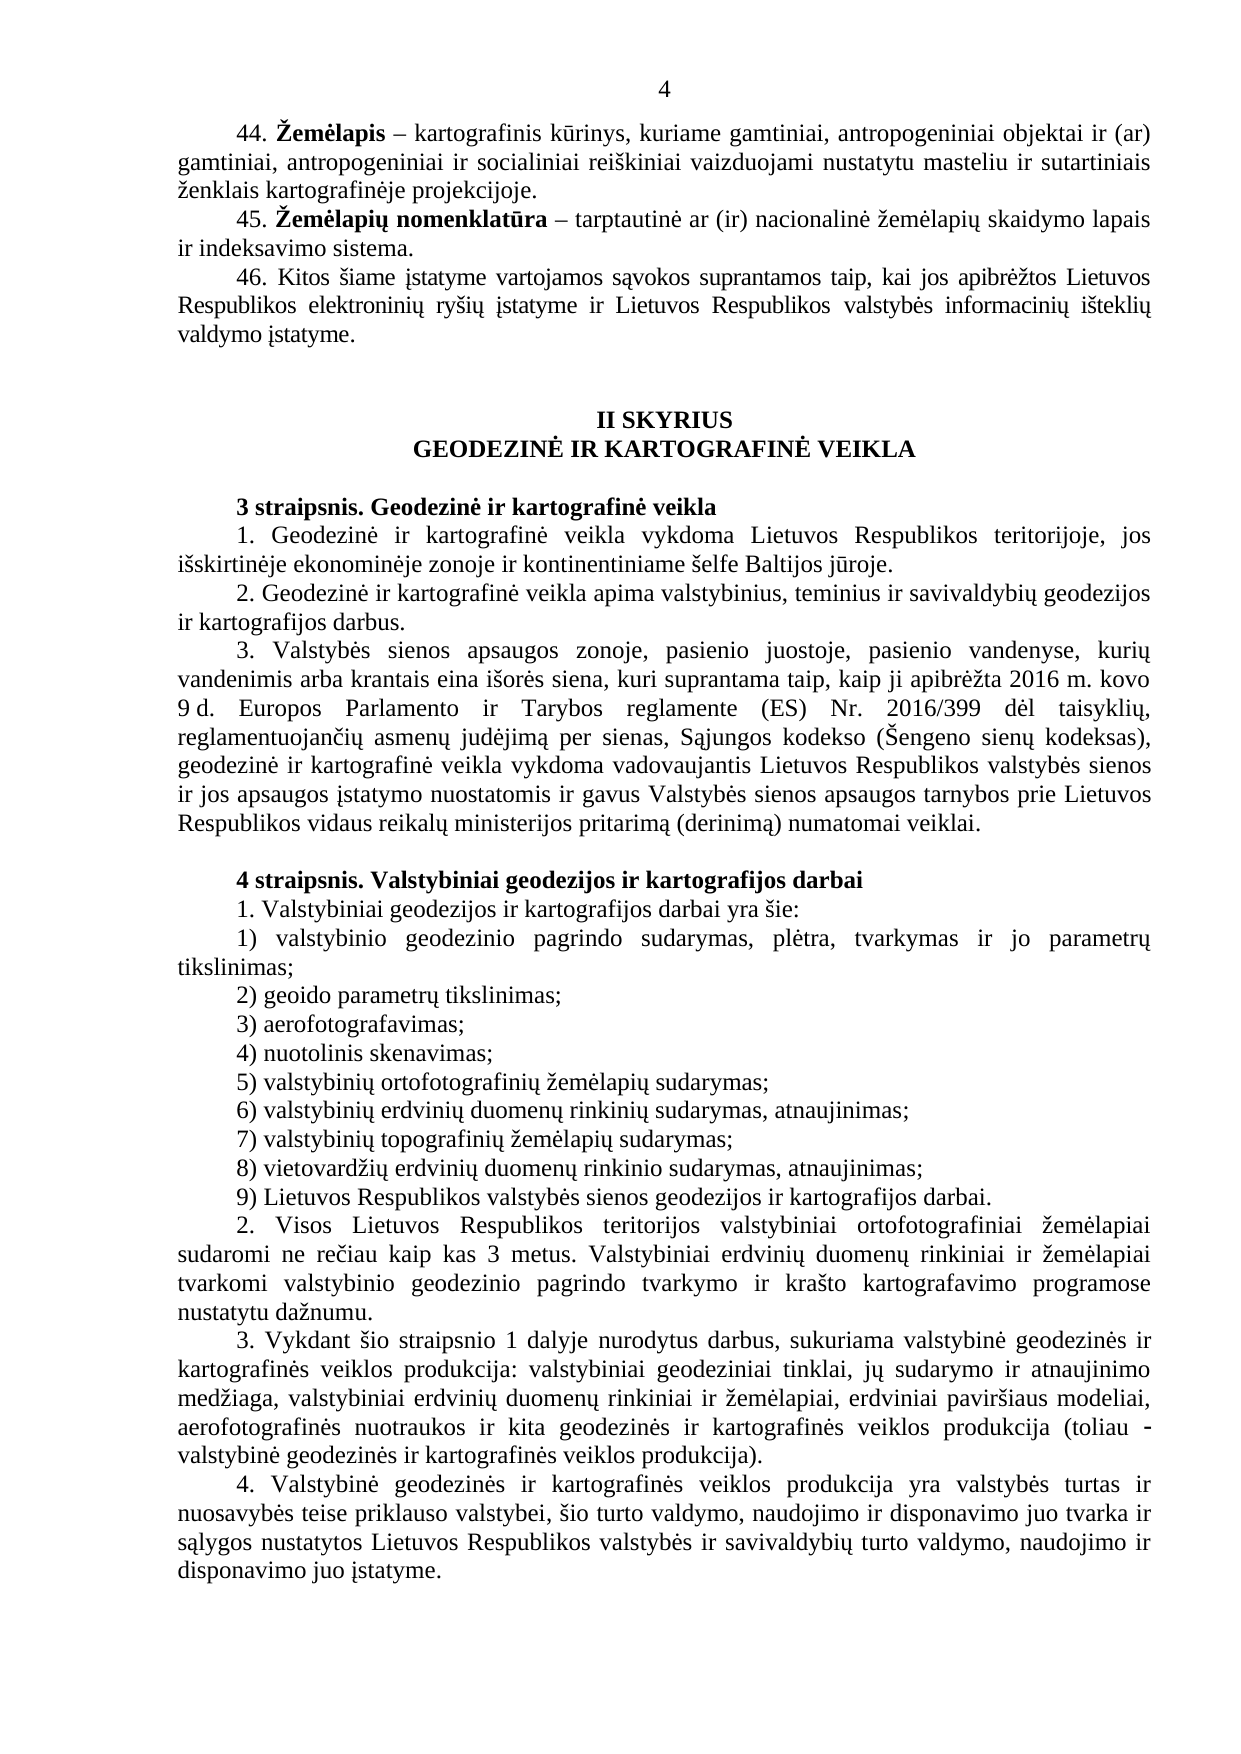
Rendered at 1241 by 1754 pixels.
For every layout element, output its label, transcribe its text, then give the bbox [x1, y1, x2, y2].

text 5) valstybinių ortofotografinių žemėlapių sudarymas; [177, 1067, 1152, 1096]
text 4. Valstybinė geodezinės ir kartografinės veiklos produkcija yra valstybės turtas ir nuosavybės teise priklauso valstybei, šio turto valdymo, naudojimo ir disponavimo juo tvarka ir sąlygos nustatytos Lietuvos Respublikos valstybės ir savivaldybių turto valdymo, naudojimo ir disponavimo juo įstatyme. [177, 1469, 1152, 1584]
text 7) valstybinių topografinių žemėlapių sudarymas; [177, 1124, 1152, 1153]
text 1. Valstybiniai geodezijos ir kartografijos darbai yra šie: [177, 894, 1152, 923]
text geodezinė IR kartografinė veikla [177, 434, 1152, 463]
text 3) aerofotografavimas; [177, 1009, 1152, 1038]
text 3. Vykdant šio straipsnio 1 dalyje nurodytus darbus, sukuriama valstybinė geodezinės ir kartografinės veiklos produkcija: valstybiniai geodeziniai tinklai, jų sudarymo ir atnaujinimo medžiaga, valstybiniai erdvinių duomenų rinkiniai ir žemėlapiai, erdviniai paviršiaus modeliai, aerofotografinės nuotraukos ir kita geodezinės ir kartografinės veiklos produkcija (toliau  valstybinė geodezinės ir kartografinės veiklos produkcija). [177, 1326, 1152, 1469]
text 3. Valstybės sienos apsaugos zonoje, pasienio juostoje, pasienio vandenyse, kurių vandenimis arba krantais eina išorės siena, kuri suprantama taip, kaip ji apibrėžta 2016 m. kovo 9 d. Europos Parlamento ir Tarybos reglamente (ES) Nr. 2016/399 dėl taisyklių, reglamentuojančių asmenų judėjimą per sienas, Sąjungos kodekso (Šengeno sienų kodeksas), geodezinė ir kartografinė veikla vykdoma vadovaujantis Lietuvos Respublikos valstybės sienos ir jos apsaugos įstatymo nuostatomis ir gavus Valstybės sienos apsaugos tarnybos prie Lietuvos Respublikos vidaus reikalų ministerijos pritarimą (derinimą) numatomai veiklai. [177, 636, 1152, 837]
text 2. Visos Lietuvos Respublikos teritorijos valstybiniai ortofotografiniai žemėlapiai sudaromi ne rečiau kaip kas 3 metus. Valstybiniai erdvinių duomenų rinkiniai ir žemėlapiai tvarkomi valstybinio geodezinio pagrindo tvarkymo ir krašto kartografavimo programose nustatytu dažnumu. [177, 1211, 1152, 1326]
text 1) valstybinio geodezinio pagrindo sudarymas, plėtra, tvarkymas ir jo parametrų tikslinimas; [177, 923, 1152, 981]
text 8) vietovardžių erdvinių duomenų rinkinio sudarymas, atnaujinimas; [177, 1153, 1152, 1182]
text 6) valstybinių erdvinių duomenų rinkinių sudarymas, atnaujinimas; [177, 1096, 1152, 1124]
text 4 straipsnis. Valstybiniai geodezijos ir kartografijos darbai [177, 866, 1152, 894]
text 9) Lietuvos Respublikos valstybės sienos geodezijos ir kartografijos darbai. [177, 1182, 1152, 1211]
text 46. Kitos šiame įstatyme vartojamos sąvokos suprantamos taip, kai jos apibrėžtos Lietuvos Respublikos elektroninių ryšių įstatyme ir Lietuvos Respublikos valstybės informacinių išteklių valdymo įstatyme. [177, 262, 1152, 348]
text 2. Geodezinė ir kartografinė veikla apima valstybinius, teminius ir savivaldybių geodezijos ir kartografijos darbus. [177, 578, 1152, 636]
text 2) geoido parametrų tikslinimas; [177, 981, 1152, 1009]
text II skyrius [177, 406, 1152, 434]
text 4) nuotolinis skenavimas; [177, 1038, 1152, 1067]
text 1. Geodezinė ir kartografinė veikla vykdoma Lietuvos Respublikos teritorijoje, jos išskirtinėje ekonominėje zonoje ir kontinentiniame šelfe Baltijos jūroje. [177, 521, 1152, 578]
text 3 straipsnis. Geodezinė ir kartografinė veikla [177, 492, 1152, 521]
text 44. Žemėlapis – kartografinis kūrinys, kuriame gamtiniai, antropogeniniai objektai ir (ar) gamtiniai, antropogeniniai ir socialiniai reiškiniai vaizduojami nustatytu masteliu ir sutartiniais ženklais kartografinėje projekcijoje. [177, 118, 1152, 204]
text 45. Žemėlapių nomenklatūra – tarptautinė ar (ir) nacionalinė žemėlapių skaidymo lapais ir indeksavimo sistema. [177, 204, 1152, 262]
